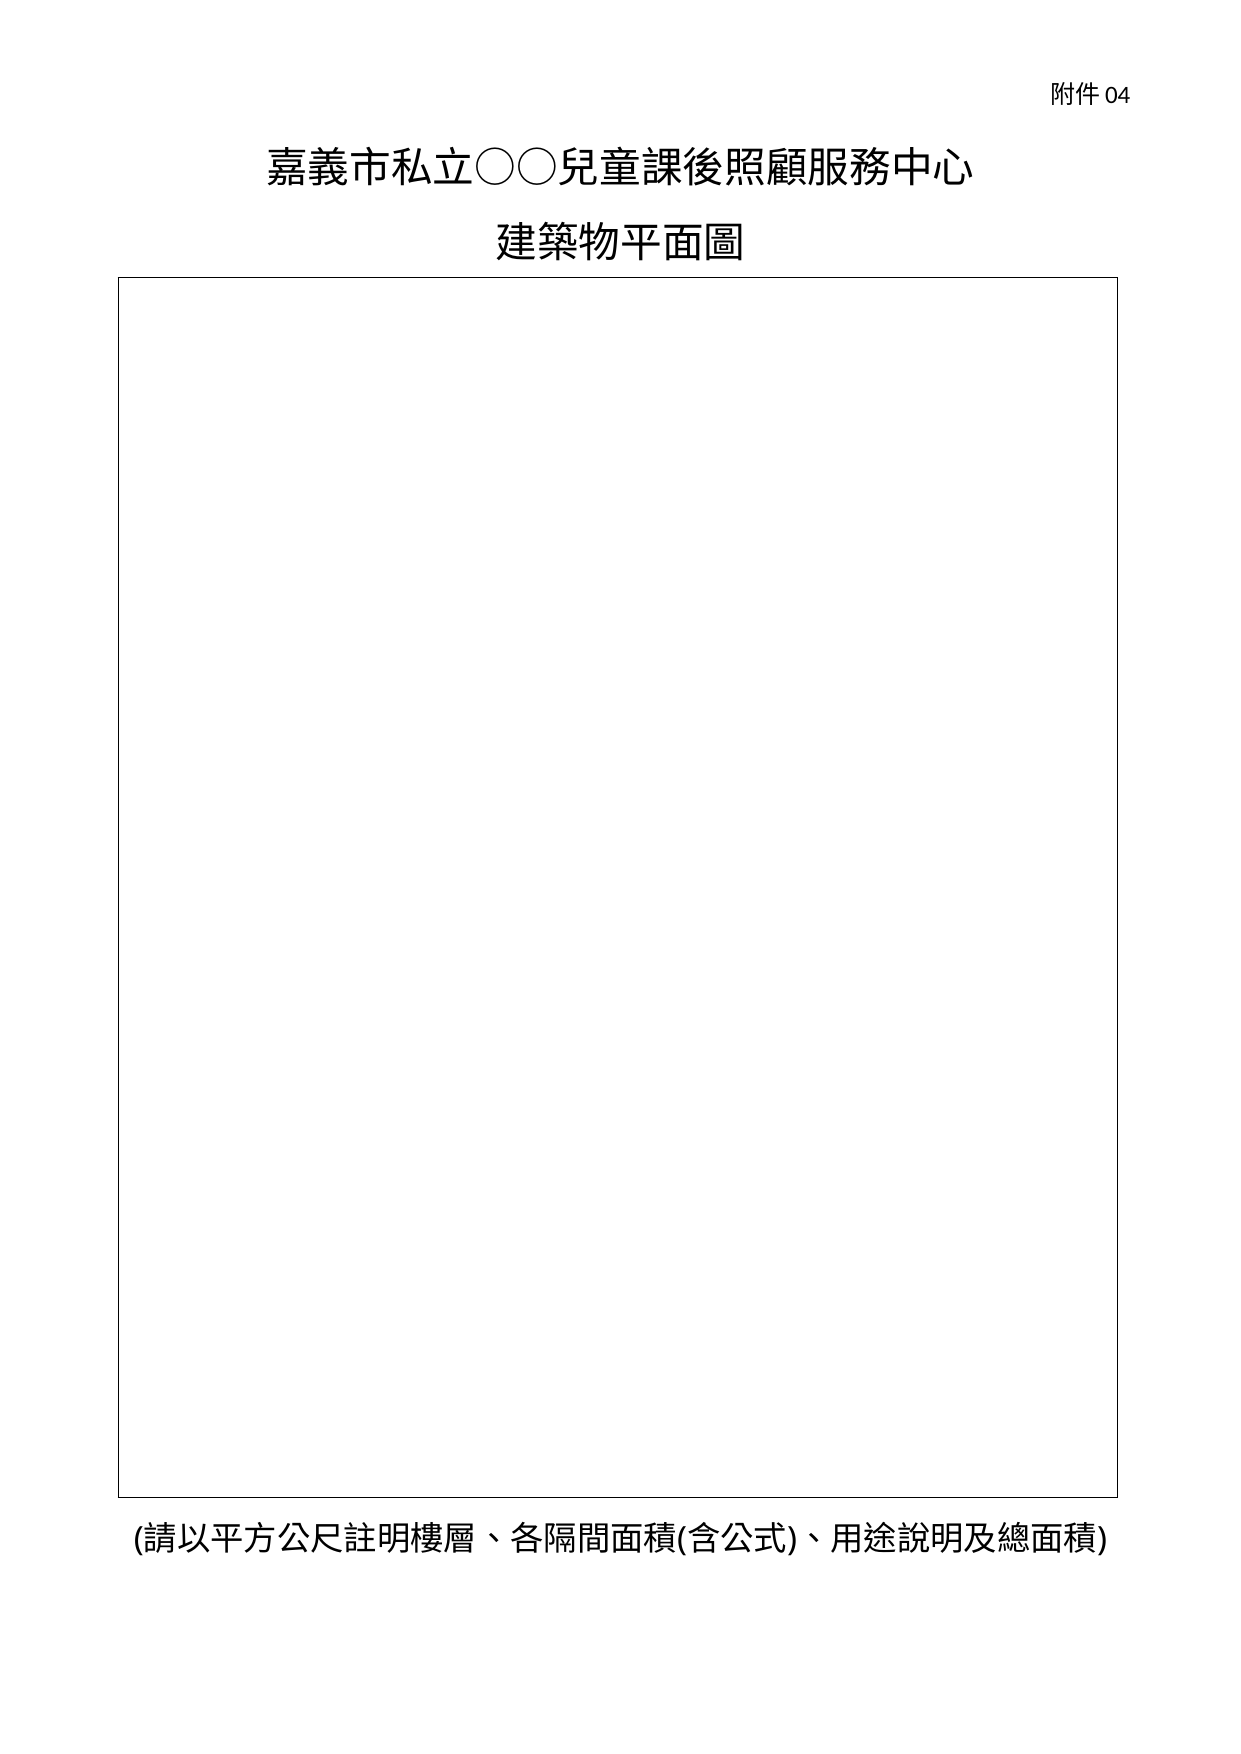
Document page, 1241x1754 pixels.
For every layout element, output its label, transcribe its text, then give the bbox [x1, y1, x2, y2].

text 建築物平面圖 [118, 202, 1122, 277]
table_header [119, 278, 1117, 1497]
text (請以平方公尺註明樓層、各隔間面積(含公式)、用途說明及總面積) [118, 1498, 1122, 1573]
text 嘉義市私立○○兒童課後照顧服務中心 [118, 127, 1122, 202]
text [1017, 67, 1163, 122]
text 附件04 [1032, 75, 1148, 111]
